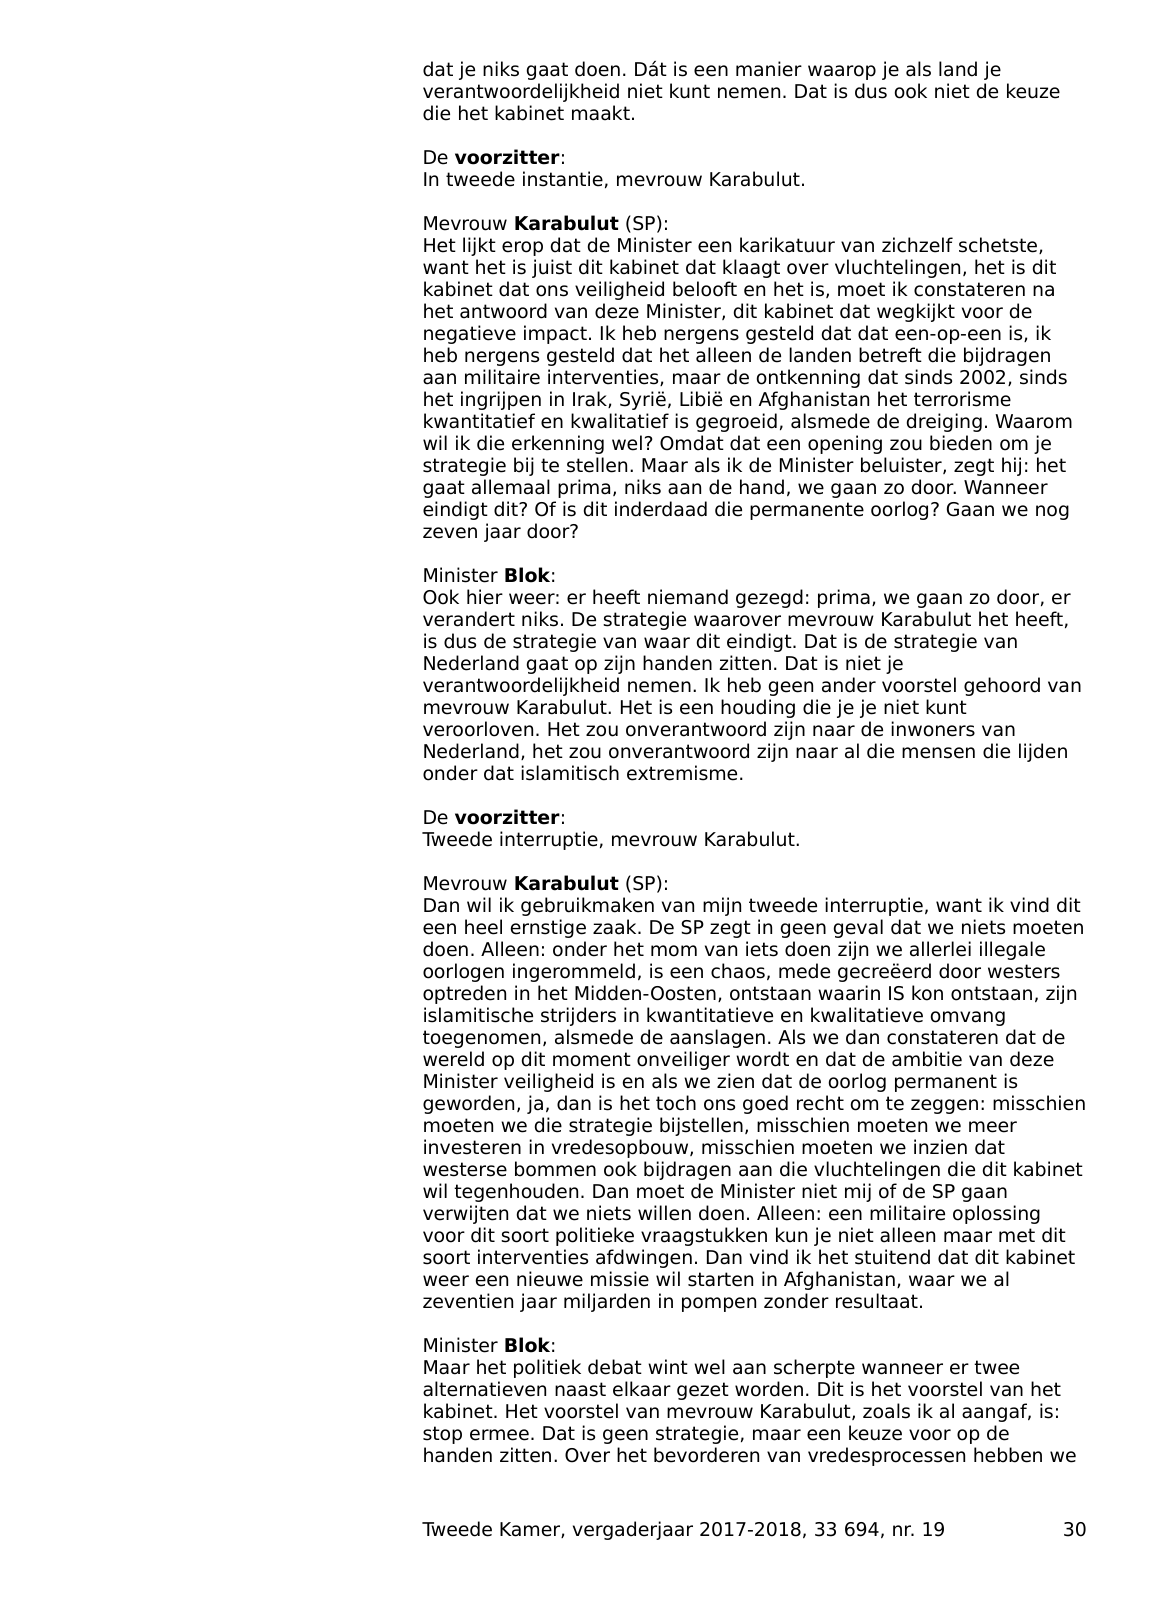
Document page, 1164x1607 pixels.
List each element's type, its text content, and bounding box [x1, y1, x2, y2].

text Het lijkt erop dat de Minister een karikatuur van zichzelf schetste, want het is juist dit kabinet dat klaagt over vluchtelingen, het is dit kabinet dat ons veiligheid belooft en het is, moet ik constateren na het antwoord van deze Minister, dit kabinet dat wegkijkt voor de negatieve impact. Ik heb nergens gesteld dat dat een-op-een is, ik heb nergens gesteld dat het alleen de landen betreft die bijdragen aan militaire interventies, maar de ontkenning dat sinds 2002, sinds het ingrijpen in Irak, Syrië, Libië en Afghanistan het terrorisme kwantitatief en kwalitatief is gegroeid, alsmede de dreiging. Waarom wil ik die erkenning wel? Omdat dat een opening zou bieden om je strategie bij te stellen. Maar als ik de Minister beluister, zegt hij: het gaat allemaal prima, niks aan de hand, we gaan zo door. Wanneer eindigt dit? Of is dit inderdaad die permanente oorlog? Gaan we nog zeven jaar door? [422, 235, 1087, 543]
text De voorzitter: [422, 147, 1087, 169]
text Dan wil ik gebruikmaken van mijn tweede interruptie, want ik vind dit een heel ernstige zaak. De SP zegt in geen geval dat we niets moeten doen. Alleen: onder het mom van iets doen zijn we allerlei illegale oorlogen ingerommeld, is een chaos, mede gecreëerd door westers optreden in het Midden-Oosten, ontstaan waarin IS kon ontstaan, zijn islamitische strijders in kwantitatieve en kwalitatieve omvang toegenomen, alsmede de aanslagen. Als we dan constateren dat de wereld op dit moment onveiliger wordt en dat de ambitie van deze Minister veiligheid is en als we zien dat de oorlog permanent is geworden, ja, dan is het toch ons goed recht om te zeggen: misschien moeten we die strategie bijstellen, misschien moeten we meer investeren in vredesopbouw, misschien moeten we inzien dat westerse bommen ook bijdragen aan die vluchtelingen die dit kabinet wil tegenhouden. Dan moet de Minister niet mij of de SP gaan verwijten dat we niets willen doen. Alleen: een militaire oplossing voor dit soort politieke vraagstukken kun je niet alleen maar met dit soort interventies afdwingen. Dan vind ik het stuitend dat dit kabinet weer een nieuwe missie wil starten in Afghanistan, waar we al zeventien jaar miljarden in pompen zonder resultaat. [422, 895, 1087, 1313]
text Maar het politiek debat wint wel aan scherpte wanneer er twee alternatieven naast elkaar gezet worden. Dit is het voorstel van het kabinet. Het voorstel van mevrouw Karabulut, zoals ik al aangaf, is: stop ermee. Dat is geen strategie, maar een keuze voor op de handen zitten. Over het bevorderen van vredesprocessen hebben we [422, 1357, 1087, 1467]
text De voorzitter: [422, 807, 1087, 829]
text Mevrouw Karabulut (SP): [422, 873, 1087, 895]
text Ook hier weer: er heeft niemand gezegd: prima, we gaan zo door, er verandert niks. De strategie waarover mevrouw Karabulut het heeft, is dus de strategie van waar dit eindigt. Dat is de strategie van Nederland gaat op zijn handen zitten. Dat is niet je verantwoordelijkheid nemen. Ik heb geen ander voorstel gehoord van mevrouw Karabulut. Het is een houding die je je niet kunt veroorloven. Het zou onverantwoord zijn naar de inwoners van Nederland, het zou onverantwoord zijn naar al die mensen die lijden onder dat islamitisch extremisme. [422, 587, 1087, 785]
text In tweede instantie, mevrouw Karabulut. [422, 169, 1087, 191]
text Minister Blok: [422, 565, 1087, 587]
text Minister Blok: [422, 1335, 1087, 1357]
text dat je niks gaat doen. Dát is een manier waarop je als land je verantwoordelijkheid niet kunt nemen. Dat is dus ook niet de keuze die het kabinet maakt. [422, 59, 1087, 125]
text Mevrouw Karabulut (SP): [422, 213, 1087, 235]
text Tweede interruptie, mevrouw Karabulut. [422, 829, 1087, 851]
